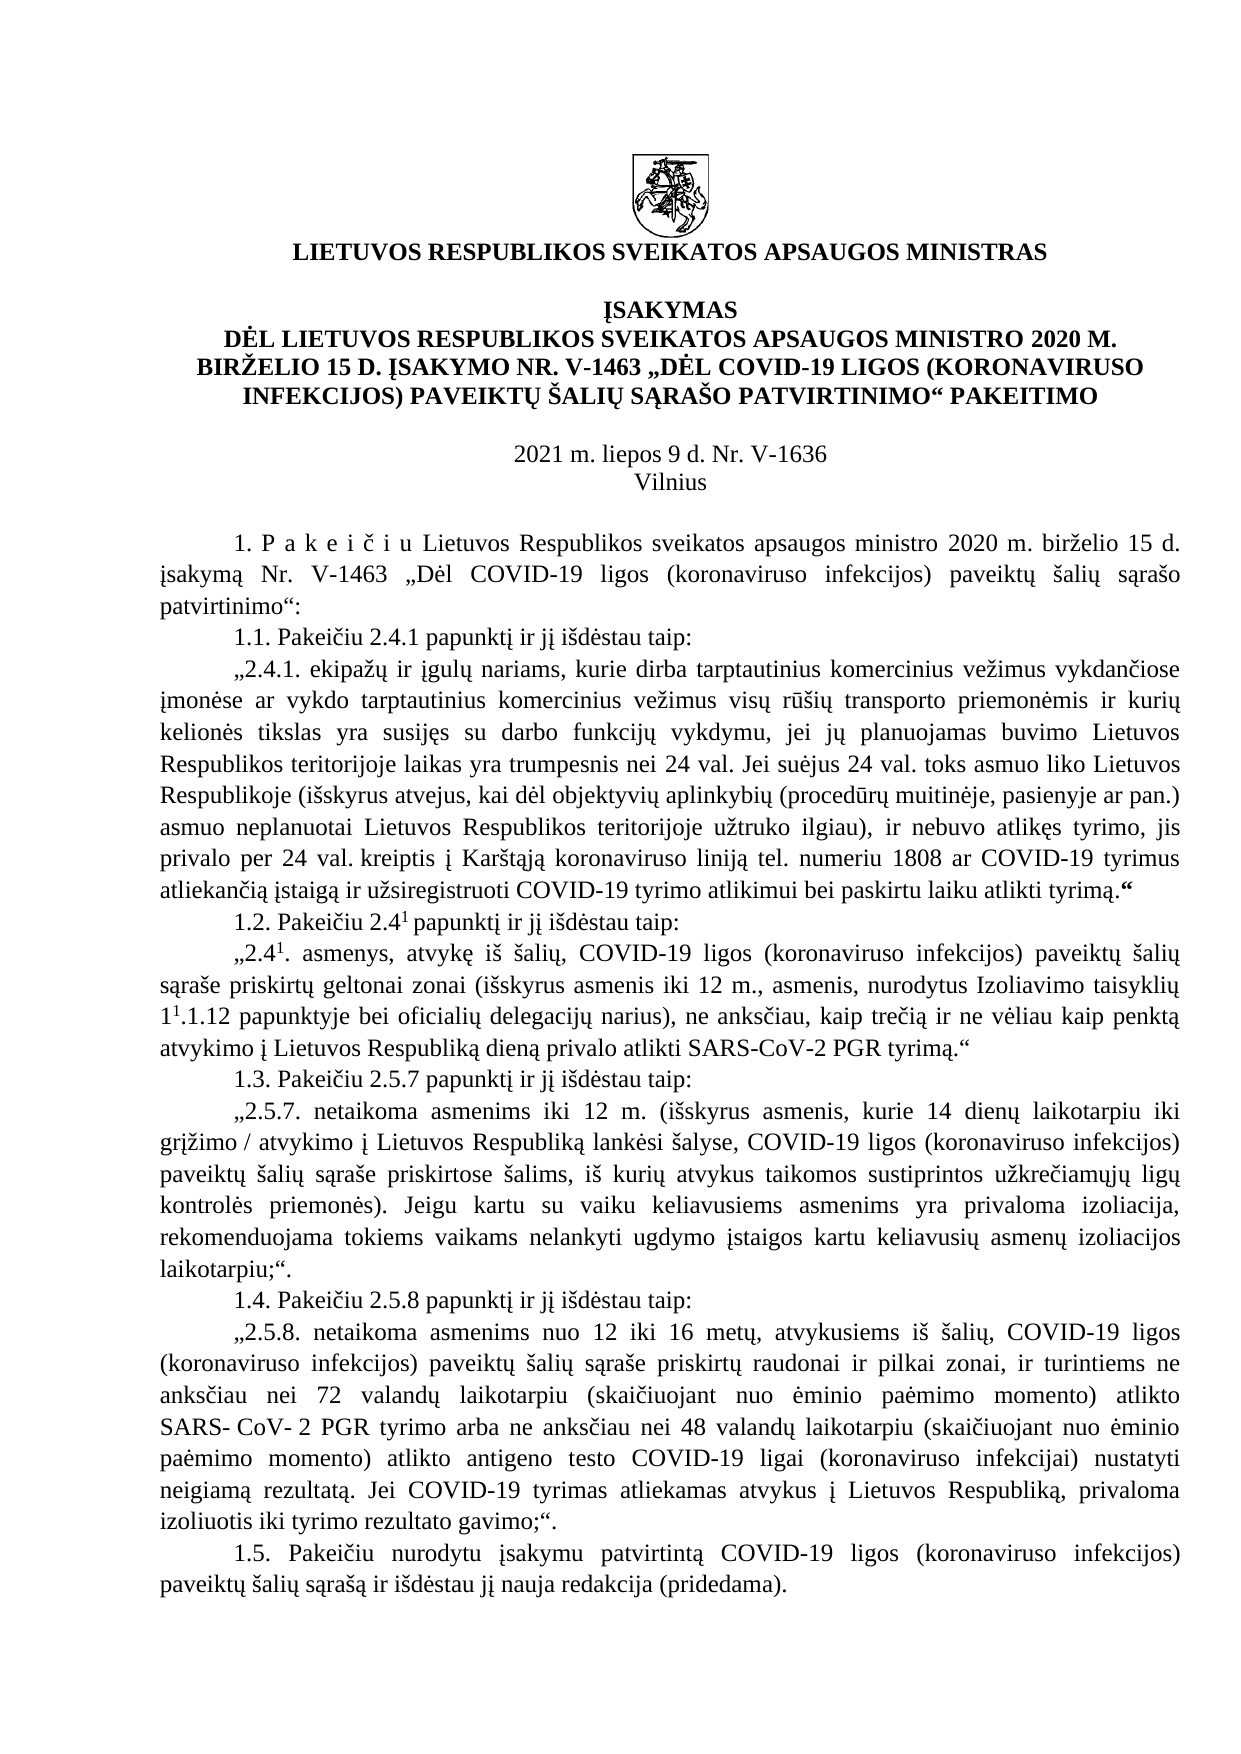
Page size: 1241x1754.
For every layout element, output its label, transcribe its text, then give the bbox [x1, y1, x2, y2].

text 1.5. Pakeičiu nurodytu įsakymu patvirtintą COVID-19 ligos (koronaviruso infekcijos) paveiktų šalių sąrašą ir išdėstau jį nauja redakcija (pridedama). [159, 1538, 1181, 1598]
text „2.5.7. netaikoma asmenims iki 12 m. (išskyrus asmenis, kurie 14 dienų laikotarpiu iki grįžimo / atvykimo į Lietuvos Respubliką lankėsi šalyse, COVID-19 ligos (koronaviruso infekcijos) paveiktų šalių sąraše priskirtose šalims, iš kurių atvykus taikomos sustiprintos užkrečiamųjų ligų kontrolės priemonės). Jeigu kartu su vaiku keliavusiems asmenims yra privaloma izoliacija, rekomenduojama tokiems vaikams nelankyti ugdymo įstaigos kartu keliavusių asmenų izoliacijos laikotarpiu;“. [159, 1096, 1181, 1282]
text „2.5.8. netaikoma asmenims nuo 12 iki 16 metų, atvykusiems iš šalių, COVID-19 ligos (koronaviruso infekcijos) paveiktų šalių sąraše priskirtų raudonai ir pilkai zonai, ir turintiems ne anksčiau nei 72 valandų laikotarpiu (skaičiuojant nuo ėminio paėmimo momento) atlikto SARS- CoV- 2 PGR tyrimo arba ne anksčiau nei 48 valandų laikotarpiu (skaičiuojant nuo ėminio paėmimo momento) atlikto antigeno testo COVID-19 ligai (koronaviruso infekcijai) nustatyti neigiamą rezultatą. Jei COVID-19 tyrimas atliekamas atvykus į Lietuvos Respubliką, privaloma izoliuotis iki tyrimo rezultato gavimo;“. [159, 1317, 1181, 1535]
text 1.4. Pakeičiu 2.5.8 papunktį ir jį išdėstau taip: [159, 1285, 1181, 1314]
text Dėl LIETUVOS RESPUBLIKOS SVEIKATOS APSAUGOS MINISTRO 2020 m. birželio 15 d. įsakymO Nr. V-1463 „Dėl COVID-19 ligos (koronaviruso infekcijos) paveiktų šalių sąrašo patvirtinimo“ PAKEITIMO [159, 324, 1181, 410]
text 1.1. Pakeičiu 2.4.1 papunktį ir jį išdėstau taip: [159, 622, 1181, 651]
text 1.2. Pakeičiu 2.41 papunktį ir jį išdėstau taip: [159, 907, 1181, 935]
text „2.4.1. ekipažų ir įgulų nariams, kurie dirba tarptautinius komercinius vežimus vykdančiose įmonėse ar vykdo tarptautinius komercinius vežimus visų rūšių transporto priemonėmis ir kurių kelionės tikslas yra susijęs su darbo funkcijų vykdymu, jei jų planuojamas buvimo Lietuvos Respublikos teritorijoje laikas yra trumpesnis nei 24 val. Jei suėjus 24 val. toks asmuo liko Lietuvos Respublikoje (išskyrus atvejus, kai dėl objektyvių aplinkybių (procedūrų muitinėje, pasienyje ar pan.) asmuo neplanuotai Lietuvos Respublikos teritorijoje užtruko ilgiau), ir nebuvo atlikęs tyrimo, jis privalo per 24 val. kreiptis į Karštąją koronaviruso liniją tel. numeriu 1808 ar COVID-19 tyrimus atliekančią įstaigą ir užsiregistruoti COVID-19 tyrimo atlikimui bei paskirtu laiku atlikti tyrimą.“ [159, 654, 1181, 904]
text LIETUVOS RESPUBLIKOS SVEIKATOS APSAUGOS MINISTRAS [159, 237, 1181, 266]
text 2021 m. liepos 9 d. Nr. V-1636 [159, 439, 1181, 467]
text 1. P a k e i č i u Lietuvos Respublikos sveikatos apsaugos ministro 2020 m. birželio 15 d. įsakymą Nr. V-1463 „Dėl COVID-19 ligos (koronaviruso infekcijos) paveiktų šalių sąrašo patvirtinimo“: [159, 528, 1181, 620]
text ĮSAKYMAS [159, 295, 1181, 324]
text Vilnius [159, 467, 1181, 496]
text „2.41. asmenys, atvykę iš šalių, COVID-19 ligos (koronaviruso infekcijos) paveiktų šalių sąraše priskirtų geltonai zonai (išskyrus asmenis iki 12 m., asmenis, nurodytus Izoliavimo taisyklių 11.1.12 papunktyje bei oficialių delegacijų narius), ne anksčiau, kaip trečią ir ne vėliau kaip penktą atvykimo į Lietuvos Respubliką dieną privalo atlikti SARS-CoV-2 PGR tyrimą.“ [159, 938, 1181, 1062]
text 1.3. Pakeičiu 2.5.7 papunktį ir jį išdėstau taip: [159, 1064, 1181, 1093]
